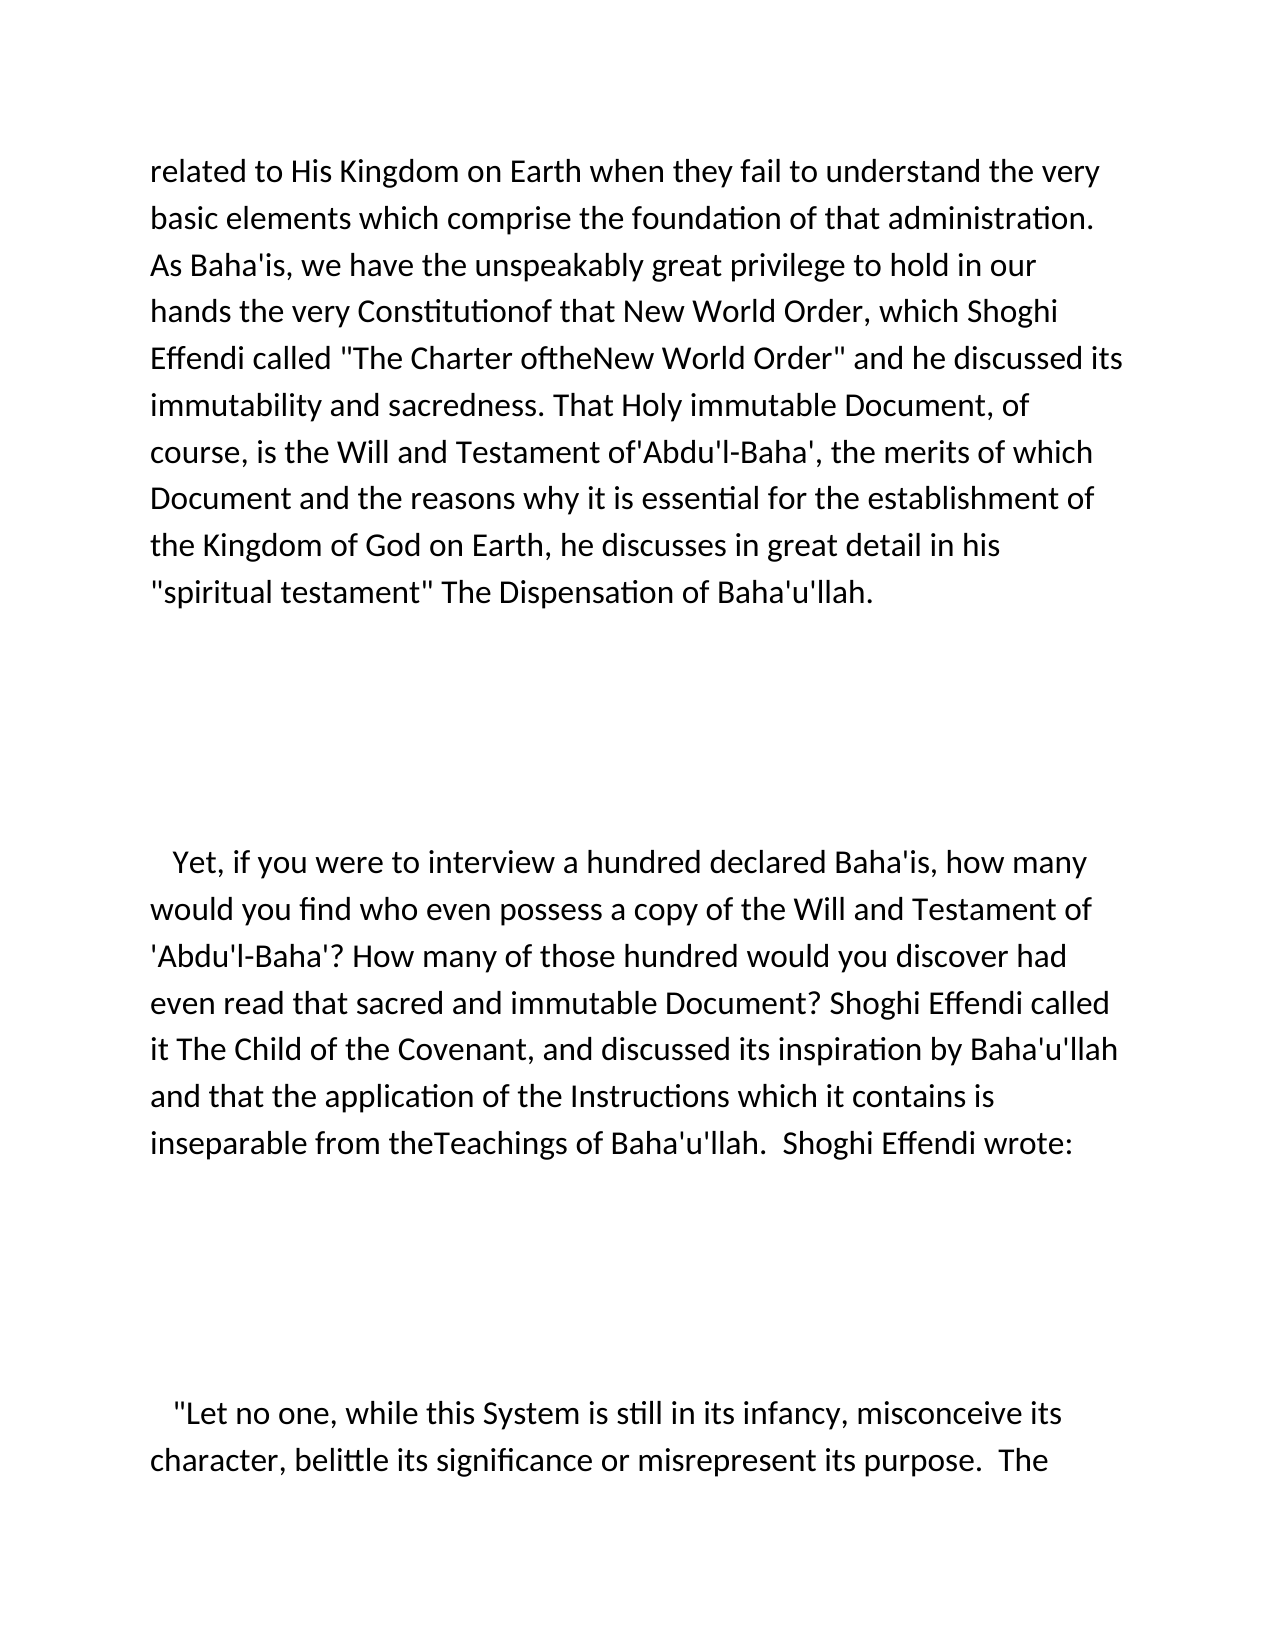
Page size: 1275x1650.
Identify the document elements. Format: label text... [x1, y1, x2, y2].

text related to His Kingdom on Earth when they fail to understand the very basic elements which comprise the foundation of that administration. As Baha'is, we have the unspeakably great privilege to hold in our hands the very Constitutionof that New World Order, which Shoghi Effendi called "The Charter oftheNew World Order" and he discussed its immutability and sacredness. That Holy immutable Document, of course, is the Will and Testament of'Abdu'l-Baha', the merits of which Document and the reasons why it is essential for the establishment of the Kingdom of God on Earth, he discusses in great detail in his "spiritual testament" The Dispensation of Baha'u'llah. [150, 150, 1125, 612]
text "Let no one, while this System is still in its infancy, misconceive its character, belittle its significance or misrepresent its purpose. The [150, 1392, 1125, 1480]
text Yet, if you were to interview a hundred declared Baha'is, how many would you find who even possess a copy of the Will and Testament of 'Abdu'l-Baha'? How many of those hundred would you discover had even read that sacred and immutable Document? Shoghi Effendi called it The Child of the Covenant, and discussed its inspiration by Baha'u'llah and that the application of the Instructions which it contains is inseparable from theTeachings of Baha'u'llah. Shoghi Effendi wrote: [150, 841, 1125, 1163]
